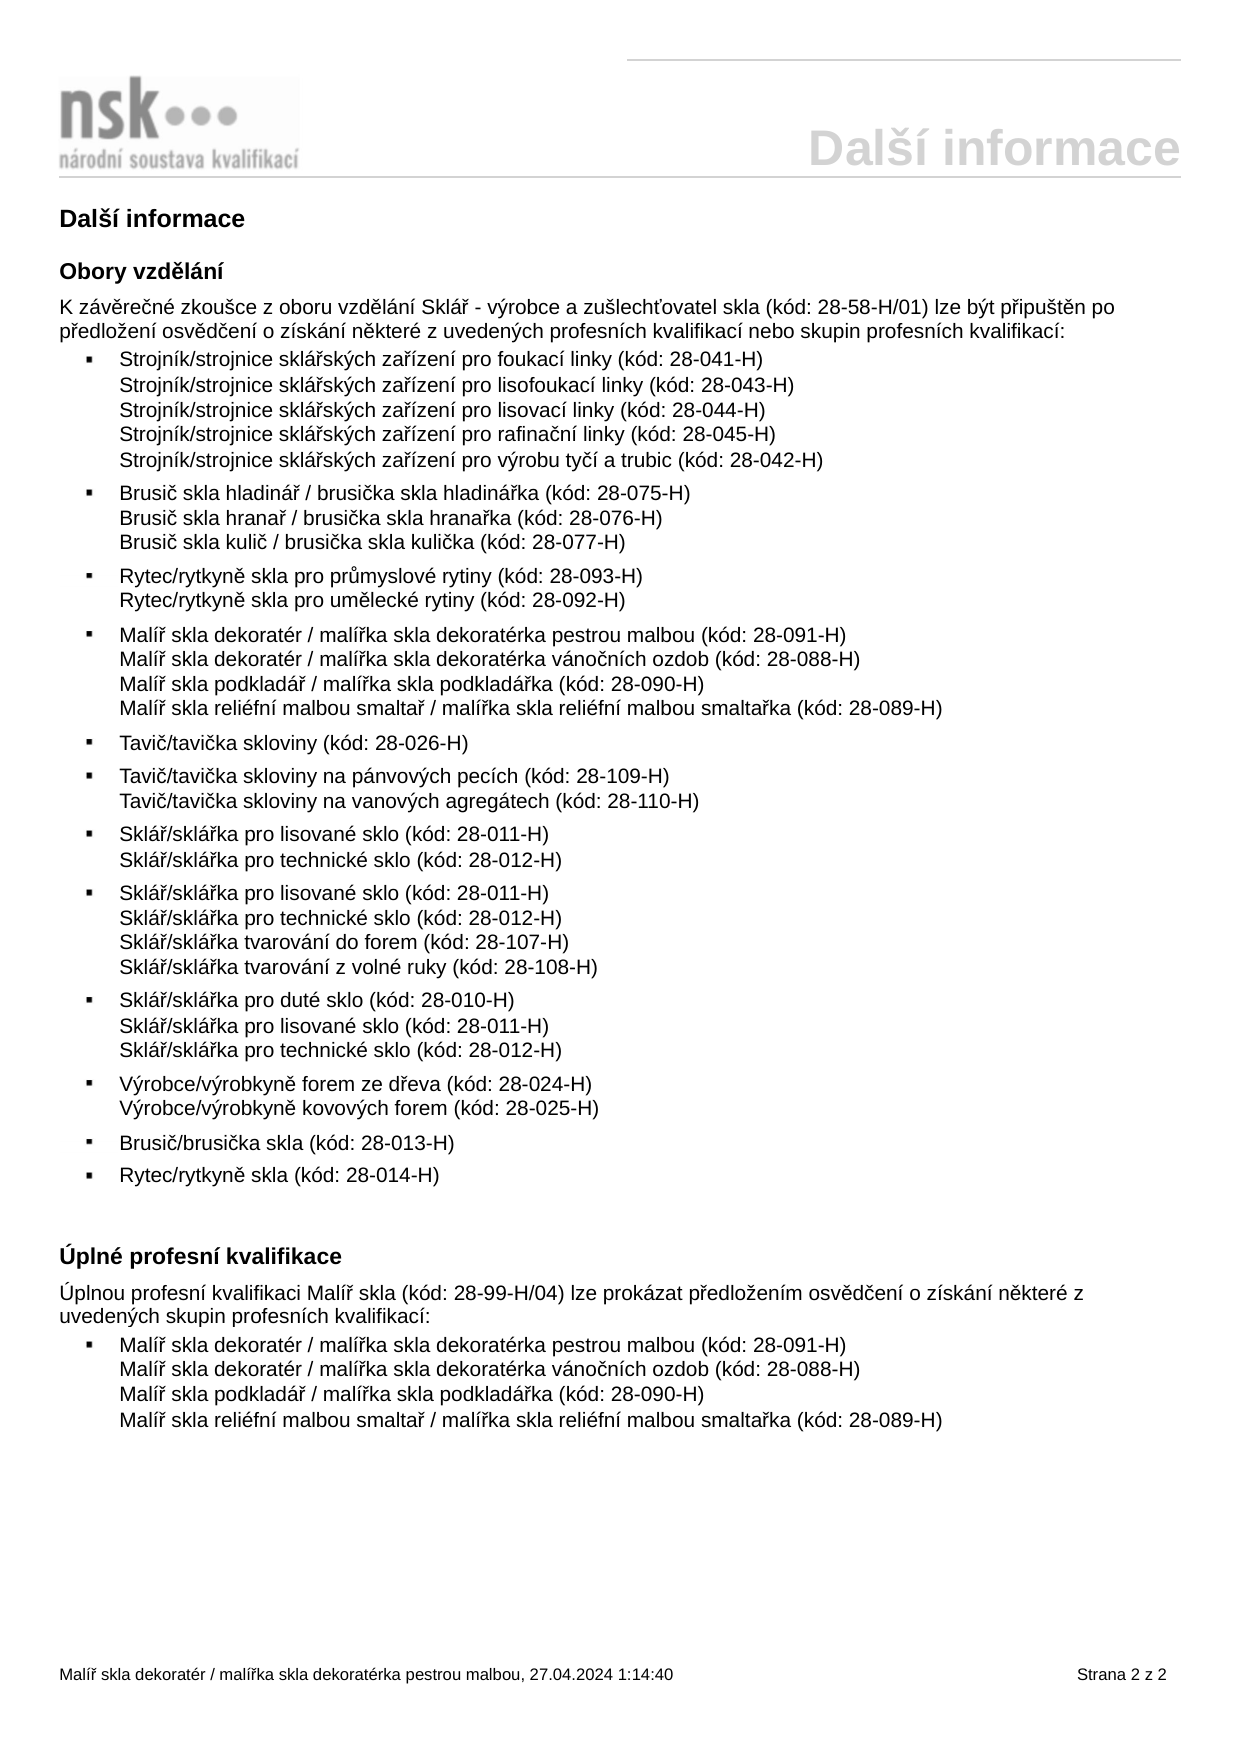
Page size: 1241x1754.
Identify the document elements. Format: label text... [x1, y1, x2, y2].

table_cell [119, 236, 482, 248]
picture [59, 1163, 119, 1188]
table_cell [619, 614, 627, 623]
table_cell [861, 1187, 1167, 1220]
table_cell [620, 59, 627, 170]
table_cell Výrobce/výrobkyně forem ze dřeva (kód: 28-024-H) [119, 1072, 1181, 1096]
table_cell [627, 343, 861, 347]
table_cell [59, 194, 119, 200]
table_cell [619, 1121, 627, 1130]
table_cell Rytec/rytkyně skla (kód: 28-014-H) [119, 1163, 1181, 1187]
table_cell Rytec/rytkyně skla pro umělecké rytiny (kód: 28-092-H) [119, 588, 1181, 614]
table_cell [59, 171, 119, 176]
table_cell [59, 1188, 119, 1220]
table_cell [482, 614, 619, 623]
table_cell Strana 2 z 2 [861, 1657, 1167, 1693]
table_cell Strojník/strojnice sklářských zařízení pro rafinační linky (kód: 28-045-H) [119, 422, 1181, 448]
table_cell [59, 236, 119, 248]
table_cell [59, 848, 119, 871]
table_cell Tavič/tavička skloviny na pánvových pecích (kód: 28-109-H) [119, 764, 1181, 789]
table_cell [1167, 1220, 1181, 1232]
table_cell [1167, 871, 1181, 880]
table_cell [59, 422, 119, 448]
table_cell [619, 871, 627, 880]
table_cell [861, 979, 1167, 988]
table_cell [482, 1187, 619, 1220]
table_cell [619, 1187, 627, 1220]
table_cell Sklář/sklářka pro lisované sklo (kód: 28-011-H) [119, 1014, 1181, 1037]
table_cell [482, 1220, 619, 1232]
table_cell [59, 1038, 119, 1063]
table_cell Strojník/strojnice sklářských zařízení pro lisofoukací linky (kód: 28-043-H) [119, 373, 1181, 398]
table_cell Strojník/strojnice sklářských zařízení pro výrobu tyčí a trubic (kód: 28-042-H) [119, 448, 1181, 472]
table_cell [59, 178, 1181, 194]
table_cell [619, 170, 627, 176]
table_cell [482, 871, 619, 880]
table_cell [59, 1014, 119, 1037]
table_cell [861, 871, 1167, 880]
table_cell [861, 755, 1167, 764]
table_cell Malíř skla dekoratér / malířka skla dekoratérka pestrou malbou (kód: 28-091-H) [119, 1333, 1181, 1357]
table_cell [119, 1121, 482, 1130]
table_cell [59, 1121, 119, 1130]
table_cell [619, 1220, 627, 1232]
table_cell [119, 171, 482, 176]
table_cell Brusič skla hladinář / brusička skla hladinářka (kód: 28-075-H) [119, 481, 1181, 506]
table_cell [619, 1063, 627, 1072]
table_cell [619, 813, 627, 822]
table_cell Další informace [627, 61, 1181, 176]
table_cell [59, 398, 119, 422]
picture [59, 1072, 119, 1095]
table_cell Sklář/sklářka tvarování z volné ruky (kód: 28-108-H) [119, 955, 1181, 979]
table_cell [627, 1121, 861, 1130]
table_cell [1167, 1063, 1181, 1072]
table_cell [119, 813, 482, 822]
table_cell [627, 722, 861, 731]
table_cell [59, 906, 119, 930]
table_cell Malíř skla reliéfní malbou smaltař / malířka skla reliéfní malbou smaltařka (kód: 28-089-H) [119, 696, 1181, 722]
table_cell [619, 555, 627, 564]
picture [59, 622, 119, 646]
table_cell Strojník/strojnice sklářských zařízení pro lisovací linky (kód: 28-044-H) [119, 398, 1181, 422]
table_cell [627, 472, 861, 481]
table_cell [119, 979, 482, 988]
picture [59, 763, 119, 788]
table_cell [482, 171, 619, 176]
table_cell Tavič/tavička skloviny na vanových agregátech (kód: 28-110-H) [119, 789, 1181, 813]
table_cell Sklář/sklářka pro lisované sklo (kód: 28-011-H) [119, 822, 1181, 847]
table_cell [627, 555, 861, 564]
table_cell [119, 1432, 482, 1465]
table_cell [861, 1121, 1167, 1130]
table_cell [59, 472, 119, 480]
table_cell [861, 1063, 1167, 1072]
table_cell [59, 930, 119, 955]
table_cell [1167, 979, 1181, 988]
table_cell Sklář/sklářka pro technické sklo (kód: 28-012-H) [119, 906, 1181, 930]
picture [59, 1130, 119, 1153]
table_cell [59, 1432, 119, 1465]
table_cell [482, 194, 619, 200]
table_cell [627, 1220, 861, 1232]
table_cell [119, 1220, 482, 1232]
table_cell [119, 194, 482, 200]
table_cell [1167, 194, 1181, 200]
table_cell [861, 1220, 1167, 1232]
picture [59, 347, 119, 372]
table_cell [1167, 1432, 1181, 1465]
table_cell [59, 672, 119, 696]
table_cell Malíř skla dekoratér / malířka skla dekoratérka vánočních ozdob (kód: 28-088-H) [119, 1357, 1181, 1382]
table_cell [1167, 343, 1181, 347]
table_cell Sklář/sklářka pro duté sklo (kód: 28-010-H) [119, 988, 1181, 1013]
table_cell Rytec/rytkyně skla pro průmyslové rytiny (kód: 28-093-H) [119, 564, 1181, 588]
picture [59, 880, 119, 905]
table_cell [861, 1154, 1167, 1163]
table_cell [59, 647, 119, 672]
table_cell Výrobce/výrobkyně kovových forem (kód: 28-025-H) [119, 1096, 1181, 1121]
table_cell [59, 1063, 119, 1072]
table_cell [59, 530, 119, 555]
table_cell [1167, 1327, 1181, 1333]
table_cell [59, 1408, 119, 1432]
table_cell [59, 588, 119, 614]
picture [59, 480, 119, 505]
table_cell [59, 755, 119, 763]
table_cell [627, 979, 861, 988]
table_cell Malíř skla dekoratér / malířka skla dekoratérka pestrou malbou (kód: 28-091-H) [119, 623, 1181, 647]
table_cell [59, 813, 119, 822]
table_cell [861, 472, 1167, 481]
table_cell [861, 236, 1167, 248]
table_cell [482, 1063, 619, 1072]
table_cell [119, 555, 482, 564]
table_cell Sklář/sklářka pro technické sklo (kód: 28-012-H) [119, 848, 1181, 871]
table_cell [482, 1154, 619, 1163]
table_cell Sklář/sklářka pro lisované sklo (kód: 28-011-H) [119, 880, 1181, 906]
table_cell [59, 555, 119, 564]
table_cell [861, 1432, 1167, 1465]
table_cell [1167, 555, 1181, 564]
table_cell [119, 1327, 482, 1333]
table_cell Sklář/sklářka tvarování do forem (kód: 28-107-H) [119, 930, 1181, 955]
table_cell [482, 722, 619, 731]
table_cell [119, 755, 482, 764]
table_cell Brusič/brusička skla (kód: 28-013-H) [119, 1130, 1181, 1154]
table_cell [627, 1154, 861, 1163]
table_cell [1167, 755, 1181, 764]
table_cell [482, 1465, 619, 1657]
table_cell Brusič skla kulič / brusička skla kulička (kód: 28-077-H) [119, 530, 1181, 555]
table_cell [627, 1327, 861, 1333]
table_cell [1167, 1465, 1181, 1657]
picture [59, 730, 119, 754]
table_cell [1167, 813, 1181, 822]
table_cell [861, 555, 1167, 564]
table_cell [627, 755, 861, 764]
table_cell [619, 1465, 627, 1657]
table_cell [1167, 614, 1181, 623]
table_cell Další informace [59, 200, 1181, 236]
table_cell [861, 1327, 1167, 1333]
table_cell [1167, 722, 1181, 731]
table_cell Strojník/strojnice sklářských zařízení pro foukací linky (kód: 28-041-H) [119, 347, 1181, 373]
table_cell Malíř skla podkladář / malířka skla podkladářka (kód: 28-090-H) [119, 1382, 1181, 1408]
picture [59, 822, 119, 846]
table_cell [59, 1382, 119, 1408]
table_cell [119, 472, 482, 481]
table_cell [119, 1187, 482, 1220]
picture [59, 1332, 119, 1357]
table_cell [482, 979, 619, 988]
table_cell [861, 813, 1167, 822]
table_cell [1167, 472, 1181, 481]
table_cell [59, 1220, 119, 1232]
table_cell Sklář/sklářka pro technické sklo (kód: 28-012-H) [119, 1038, 1181, 1063]
table_cell [59, 1327, 119, 1332]
table_cell [627, 1063, 861, 1072]
table_cell [119, 871, 482, 880]
table_cell Tavič/tavička skloviny (kód: 28-026-H) [119, 731, 1181, 755]
table_cell [482, 1432, 619, 1465]
table_cell [59, 696, 119, 722]
table_cell [619, 1327, 627, 1333]
table_cell [627, 236, 861, 248]
table_cell Brusič skla hranař / brusička skla hranařka (kód: 28-076-H) [119, 506, 1181, 530]
table_cell Úplnou profesní kvalifikaci Malíř skla (kód: 28-99-H/04) lze prokázat předložením osvědčení o získání některé z uvedených skupin profesních kvalifikací: [59, 1280, 1181, 1327]
table_cell [1167, 236, 1181, 248]
table_cell [861, 722, 1167, 731]
table_cell [619, 1432, 627, 1465]
table_cell [861, 1465, 1167, 1657]
table_cell [1167, 1187, 1181, 1220]
table_cell [482, 236, 619, 248]
picture [59, 564, 119, 587]
table_cell [619, 1154, 627, 1163]
table_cell [59, 448, 119, 472]
table_cell [627, 194, 861, 200]
table_cell [482, 755, 619, 764]
table_cell [59, 1154, 119, 1163]
table_cell [861, 343, 1167, 347]
table_cell [627, 1187, 861, 1220]
table_cell [59, 955, 119, 979]
table_cell [59, 1465, 119, 1657]
table_cell [627, 813, 861, 822]
table_cell [59, 373, 119, 398]
table_cell [482, 555, 619, 564]
table_cell [59, 871, 119, 880]
table_cell [119, 343, 482, 347]
table_cell [119, 1063, 482, 1072]
table_cell [627, 871, 861, 880]
table_cell [482, 813, 619, 822]
table_cell [119, 614, 482, 623]
table_cell [59, 343, 119, 347]
table_cell [619, 979, 627, 988]
table_cell K závěrečné zkoušce z oboru vzdělání Sklář - výrobce a zušlechťovatel skla (kód: 28-58-H/01) lze být připuštěn po předložení osvědčení o získání některé z uvedených profesních kvalifikací nebo skupin profesních kvalifikací: [59, 295, 1181, 343]
table_cell [59, 789, 119, 813]
table_cell [1167, 1154, 1181, 1163]
table_cell [1167, 1657, 1181, 1693]
table_cell [861, 194, 1167, 200]
table_cell Malíř skla podkladář / malířka skla podkladářka (kód: 28-090-H) [119, 672, 1181, 696]
table_cell Úplné profesní kvalifikace [59, 1232, 1181, 1280]
table_cell [619, 194, 627, 200]
picture [58, 59, 620, 171]
picture [59, 988, 119, 1012]
table_cell Malíř skla dekoratér / malířka skla dekoratérka vánočních ozdob (kód: 28-088-H) [119, 647, 1181, 672]
table_cell [482, 1327, 619, 1333]
table_cell [59, 1357, 119, 1382]
table_cell [1167, 1121, 1181, 1130]
table_cell [619, 236, 627, 248]
table_cell [619, 755, 627, 764]
table_cell [119, 1465, 482, 1657]
table_cell [59, 979, 119, 988]
table_cell [627, 614, 861, 623]
table_cell [482, 343, 619, 347]
table_cell [119, 1154, 482, 1163]
table_cell [482, 472, 619, 481]
table_cell [59, 614, 119, 622]
table_cell Obory vzdělání [59, 248, 1181, 295]
table_cell [59, 722, 119, 730]
table_cell Malíř skla dekoratér / malířka skla dekoratérka pestrou malbou, 27.04.2024 1:14:40 [59, 1657, 861, 1693]
table_cell [627, 1432, 861, 1465]
table_cell [119, 722, 482, 731]
table_cell [627, 1465, 861, 1657]
table_cell Malíř skla reliéfní malbou smaltař / malířka skla reliéfní malbou smaltařka (kód: 28-089-H) [119, 1408, 1181, 1432]
table_cell [59, 506, 119, 530]
table_cell [861, 614, 1167, 623]
table_cell [59, 1096, 119, 1121]
table_cell [619, 722, 627, 731]
table_cell [482, 1121, 619, 1130]
table_cell [619, 472, 627, 481]
